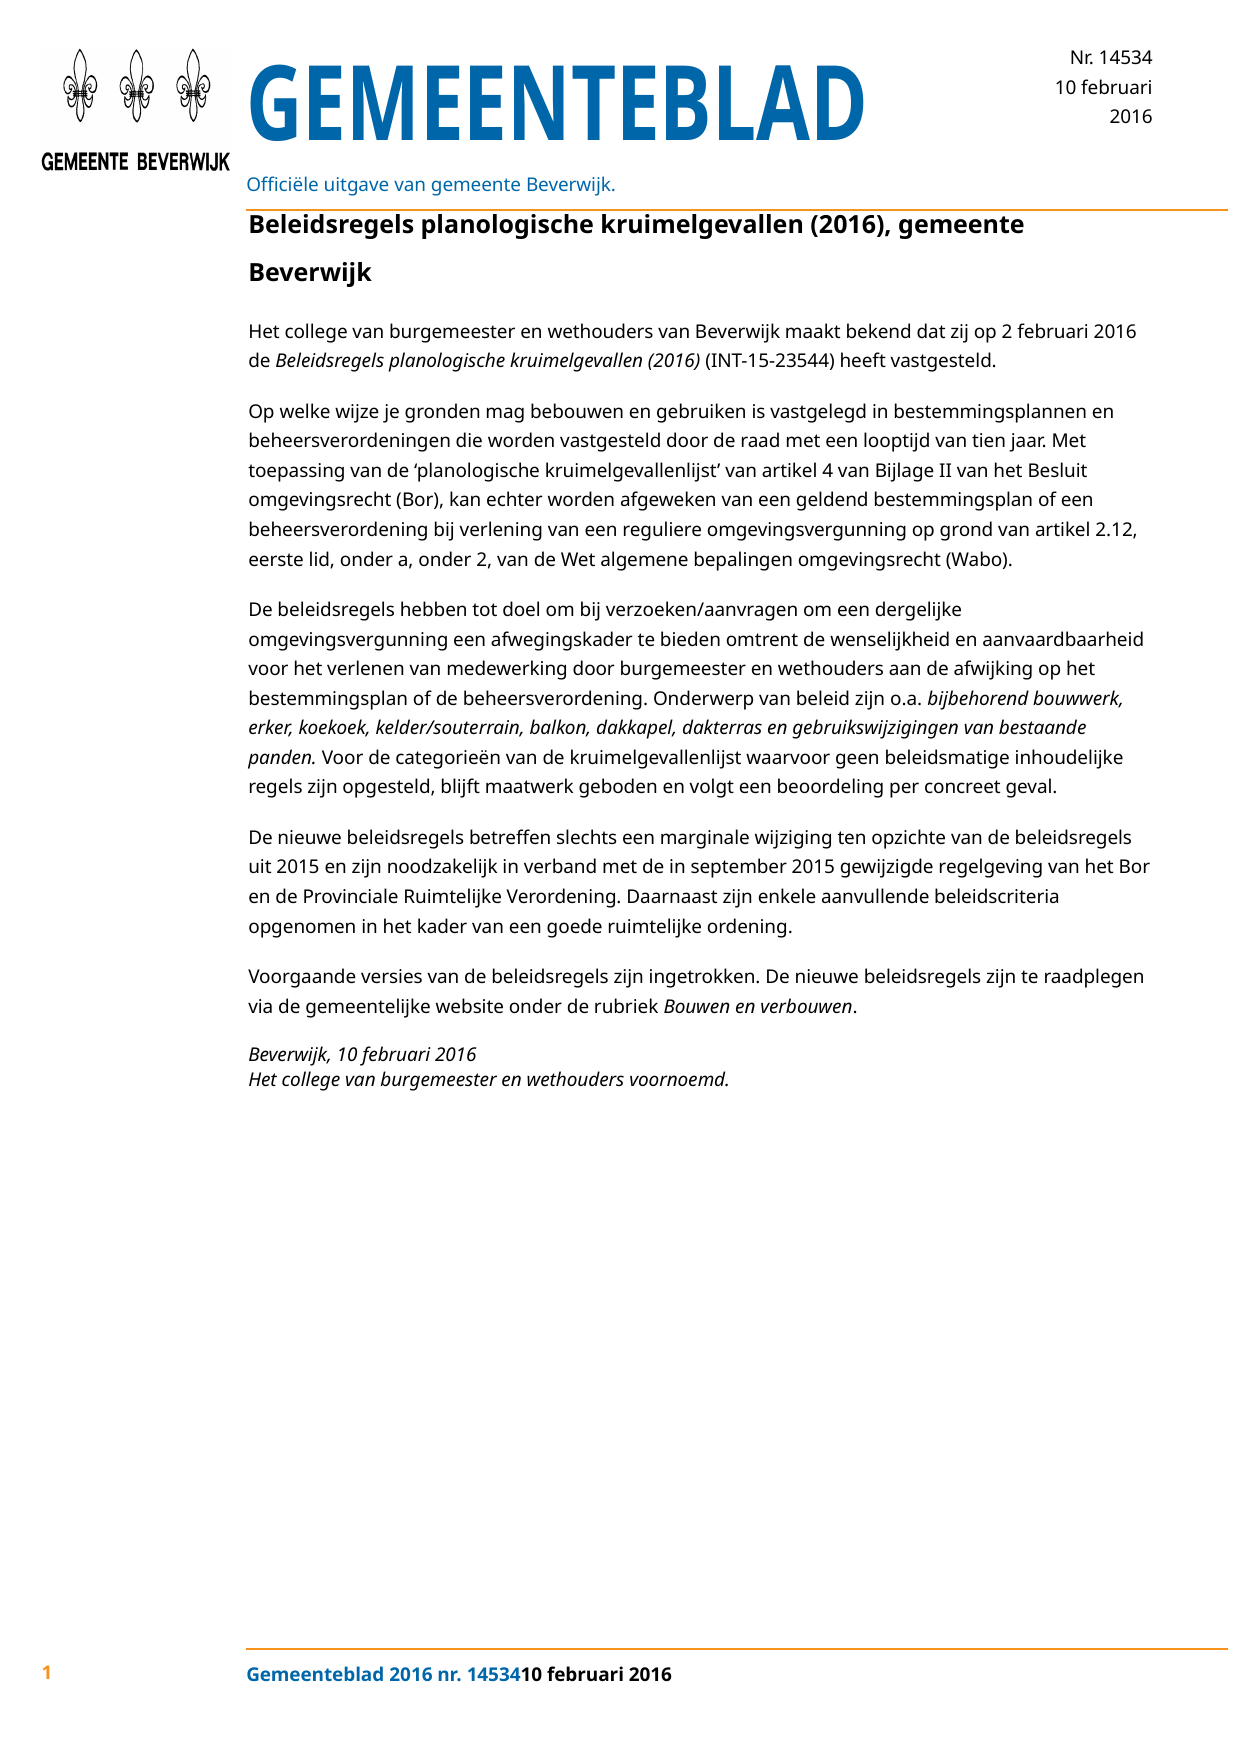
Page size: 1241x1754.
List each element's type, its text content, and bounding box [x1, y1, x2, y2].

text Beverwijk, 10 februari 2016 [248, 1041, 1152, 1066]
text Beleidsregels planologische kruimelgevallen (2016), gemeente Beverwijk [248, 211, 1152, 288]
text Op welke wijze je gronden mag bebouwen en gebruiken is vastgelegd in bestemmingsplannen en beheersverordeningen die worden vastgesteld door de raad met een looptijd van tien jaar. Met toepassing van de ‘planologische kruimelgevallenlijst’ van artikel 4 van Bijlage II van het Besluit omgevingsrecht (Bor), kan echter worden afgeweken van een geldend bestemmingsplan of een beheersverordening bij verlening van een reguliere omgevingsvergunning op grond van artikel 2.12, eerste lid, onder a, onder 2, van de Wet algemene bepalingen omgevingsrecht (Wabo). [248, 398, 1152, 572]
text De nieuwe beleidsregels betreffen slechts een marginale wijziging ten opzichte van de beleidsregels uit 2015 en zijn noodzakelijk in verband met de in september 2015 gewijzigde regelgeving van het Bor en de Provinciale Ruimtelijke Verordening. Daarnaast zijn enkele aanvullende beleidscriteria opgenomen in het kader van een goede ruimtelijke ordening. [248, 824, 1152, 939]
picture [41, 47, 231, 172]
text Het college van burgemeester en wethouders voornoemd. [248, 1066, 1152, 1092]
text Voorgaande versies van de beleidsregels zijn ingetrokken. De nieuwe beleidsregels zijn te raadplegen via de gemeentelijke website onder de rubriek Bouwen en verbouwen. [248, 963, 1152, 1019]
text De beleidsregels hebben tot doel om bij verzoeken/aanvragen om een dergelijke omgevingsvergunning een afwegingskader te bieden omtrent de wenselijkheid en aanvaardbaarheid voor het verlenen van medewerking door burgemeester en wethouders aan de afwijking op het bestemmingsplan of de beheersverordening. Onderwerp van beleid zijn o.a. bijbehorend bouwwerk, erker, koekoek, kelder/souterrain, balkon, dakkapel, dakterras en gebruikswijzigingen van bestaande panden. Voor de categorieën van de kruimelgevallenlijst waarvoor geen beleidsmatige inhoudelijke regels zijn opgesteld, blijft maatwerk geboden en volgt een beoordeling per concreet geval. [248, 596, 1152, 799]
text Het college van burgemeester en wethouders van Beverwijk maakt bekend dat zij op 2 februari 2016 de Beleidsregels planologische kruimelgevallen (2016) (INT-15-23544) heeft vastgesteld. [248, 318, 1152, 373]
